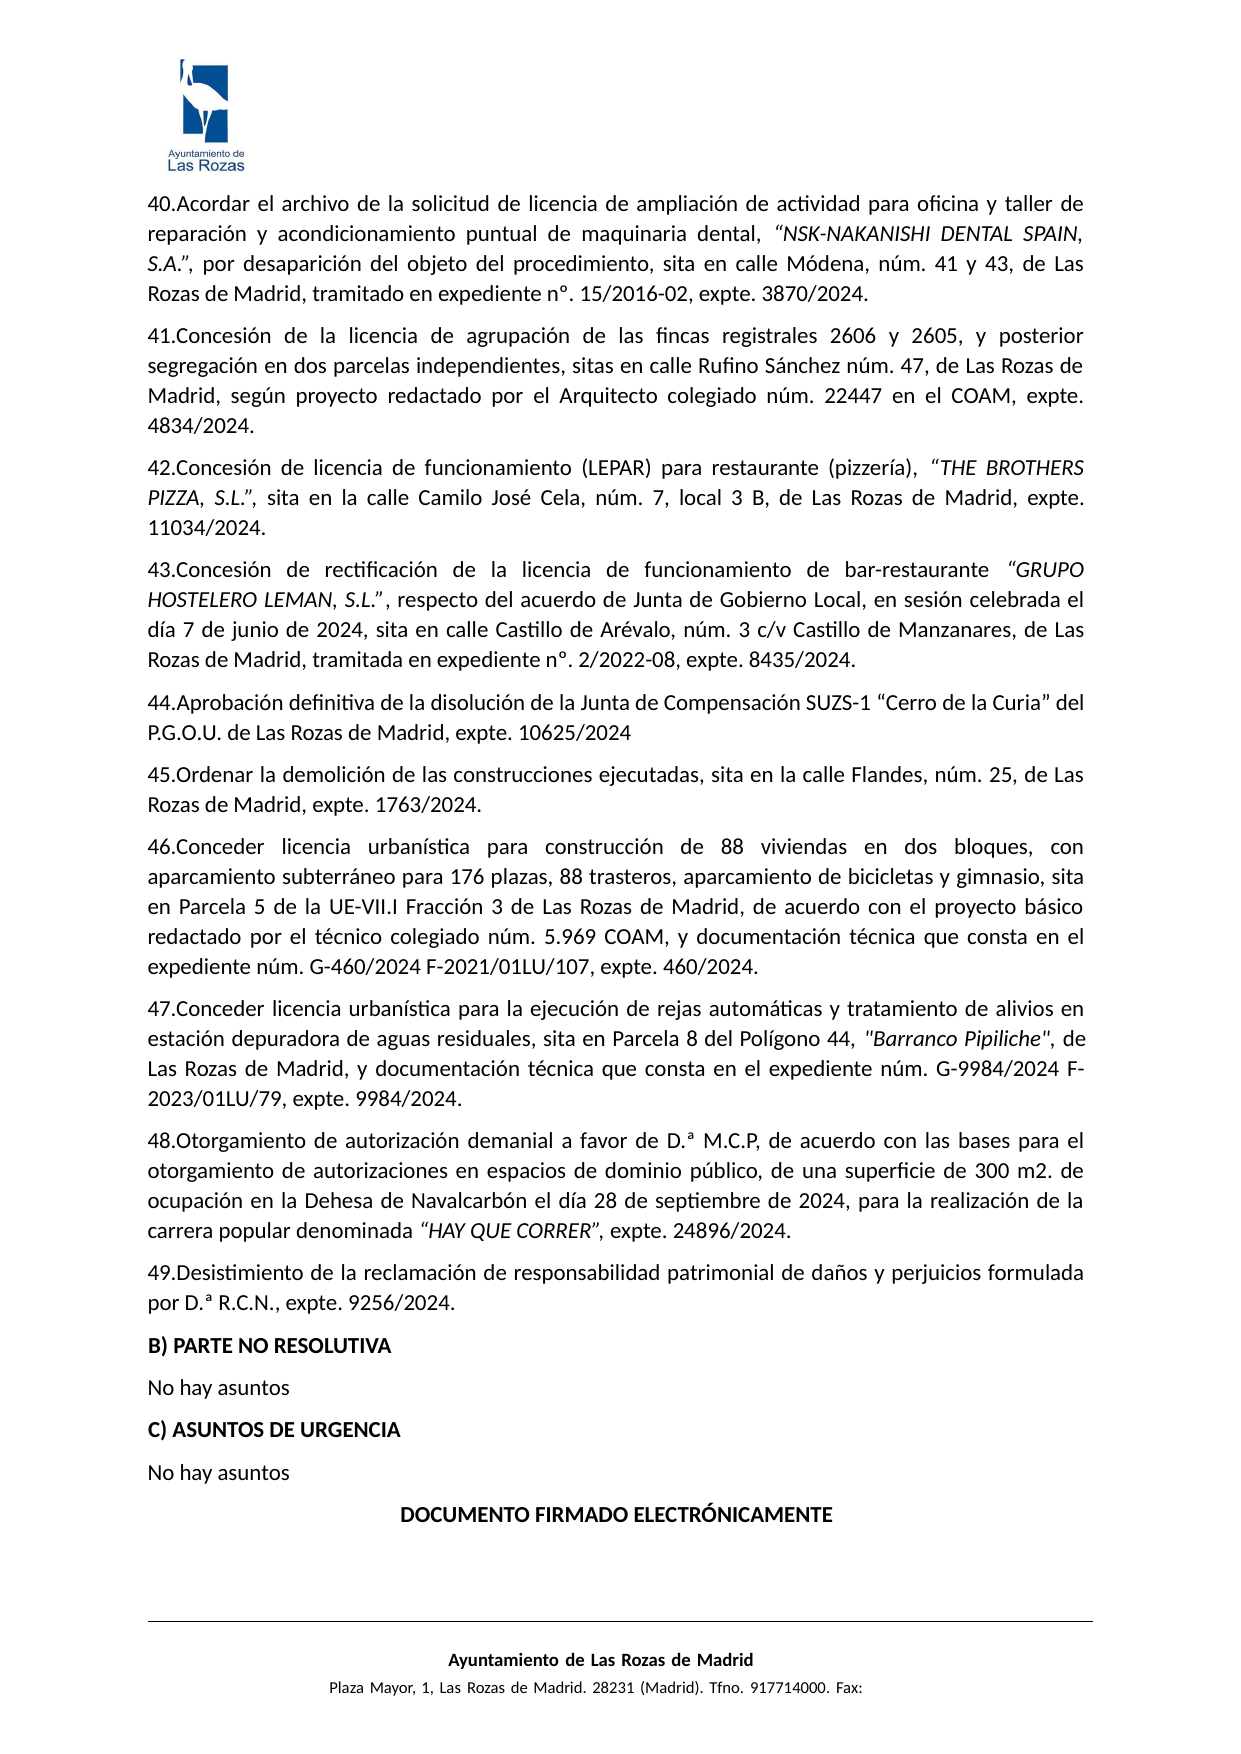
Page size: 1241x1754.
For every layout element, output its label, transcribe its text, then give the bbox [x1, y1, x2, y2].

text No hay asuntos [147, 1373, 1086, 1401]
text 47.Conceder licencia urbanística para la ejecución de rejas automáticas y tratamiento de alivios en estación depuradora de aguas residuales, sita en Parcela 8 del Polígono 44, "Barranco Pipiliche", de Las Rozas de Madrid, y documentación técnica que consta en el expediente núm. G-9984/2024 F-2023/01LU/79, expte. 9984/2024. [147, 994, 1086, 1112]
text C) ASUNTOS DE URGENCIA [148, 1416, 1086, 1443]
text B) PARTE NO RESOLUTIVA [148, 1331, 1086, 1359]
text 46.Conceder licencia urbanística para construcción de 88 viviendas en dos bloques, con aparcamiento subterráneo para 176 plazas, 88 trasteros, aparcamiento de bicicletas y gimnasio, sita en Parcela 5 de la UE-VII.I Fracción 3 de Las Rozas de Madrid, de acuerdo con el proyecto básico redactado por el técnico colegiado núm. 5.969 COAM, y documentación técnica que consta en el expediente núm. G-460/2024 F-2021/01LU/107, expte. 460/2024. [147, 832, 1086, 980]
text 43.Concesión de rectificación de la licencia de funcionamiento de bar-restaurante “GRUPO HOSTELERO LEMAN, S.L.”, respecto del acuerdo de Junta de Gobierno Local, en sesión celebrada el día 7 de junio de 2024, sita en calle Castillo de Arévalo, núm. 3 c/v Castillo de Manzanares, de Las Rozas de Madrid, tramitada en expediente nº. 2/2022-08, expte. 8435/2024. [147, 556, 1086, 673]
text 40.Acordar el archivo de la solicitud de licencia de ampliación de actividad para oficina y taller de reparación y acondicionamiento puntual de maquinaria dental, “NSK-NAKANISHI DENTAL SPAIN, S.A.”, por desaparición del objeto del procedimiento, sita en calle Módena, núm. 41 y 43, de Las Rozas de Madrid, tramitado en expediente nº. 15/2016-02, expte. 3870/2024. [147, 189, 1086, 307]
text 48.Otorgamiento de autorización demanial a favor de D.ª M.C.P, de acuerdo con las bases para el otorgamiento de autorizaciones en espacios de dominio público, de una superficie de 300 m2. de ocupación en la Dehesa de Navalcarbón el día 28 de septiembre de 2024, para la realización de la carrera popular denominada “HAY QUE CORRER”, expte. 24896/2024. [147, 1126, 1086, 1244]
text 42.Concesión de licencia de funcionamiento (LEPAR) para restaurante (pizzería), “THE BROTHERS PIZZA, S.L.”, sita en la calle Camilo José Cela, núm. 7, local 3 B, de Las Rozas de Madrid, expte. 11034/2024. [147, 453, 1086, 541]
text 49.Desistimiento de la reclamación de responsabilidad patrimonial de daños y perjuicios formulada por D.ª R.C.N., expte. 9256/2024. [147, 1258, 1086, 1316]
text 41.Concesión de la licencia de agrupación de las fincas registrales 2606 y 2605, y posterior segregación en dos parcelas independientes, sitas en calle Rufino Sánchez núm. 47, de Las Rozas de Madrid, según proyecto redactado por el Arquitecto colegiado núm. 22447 en el COAM, expte. 4834/2024. [147, 321, 1086, 439]
text DOCUMENTO FIRMADO ELECTRÓNICAMENTE [147, 1500, 1086, 1528]
text 44.Aprobación definitiva de la disolución de la Junta de Compensación SUZS-1 “Cerro de la Curia” del P.G.O.U. de Las Rozas de Madrid, expte. 10625/2024 [147, 688, 1086, 746]
text 45.Ordenar la demolición de las construcciones ejecutadas, sita en la calle Flandes, núm. 25, de Las Rozas de Madrid, expte. 1763/2024. [147, 760, 1086, 818]
text No hay asuntos [147, 1458, 1086, 1486]
